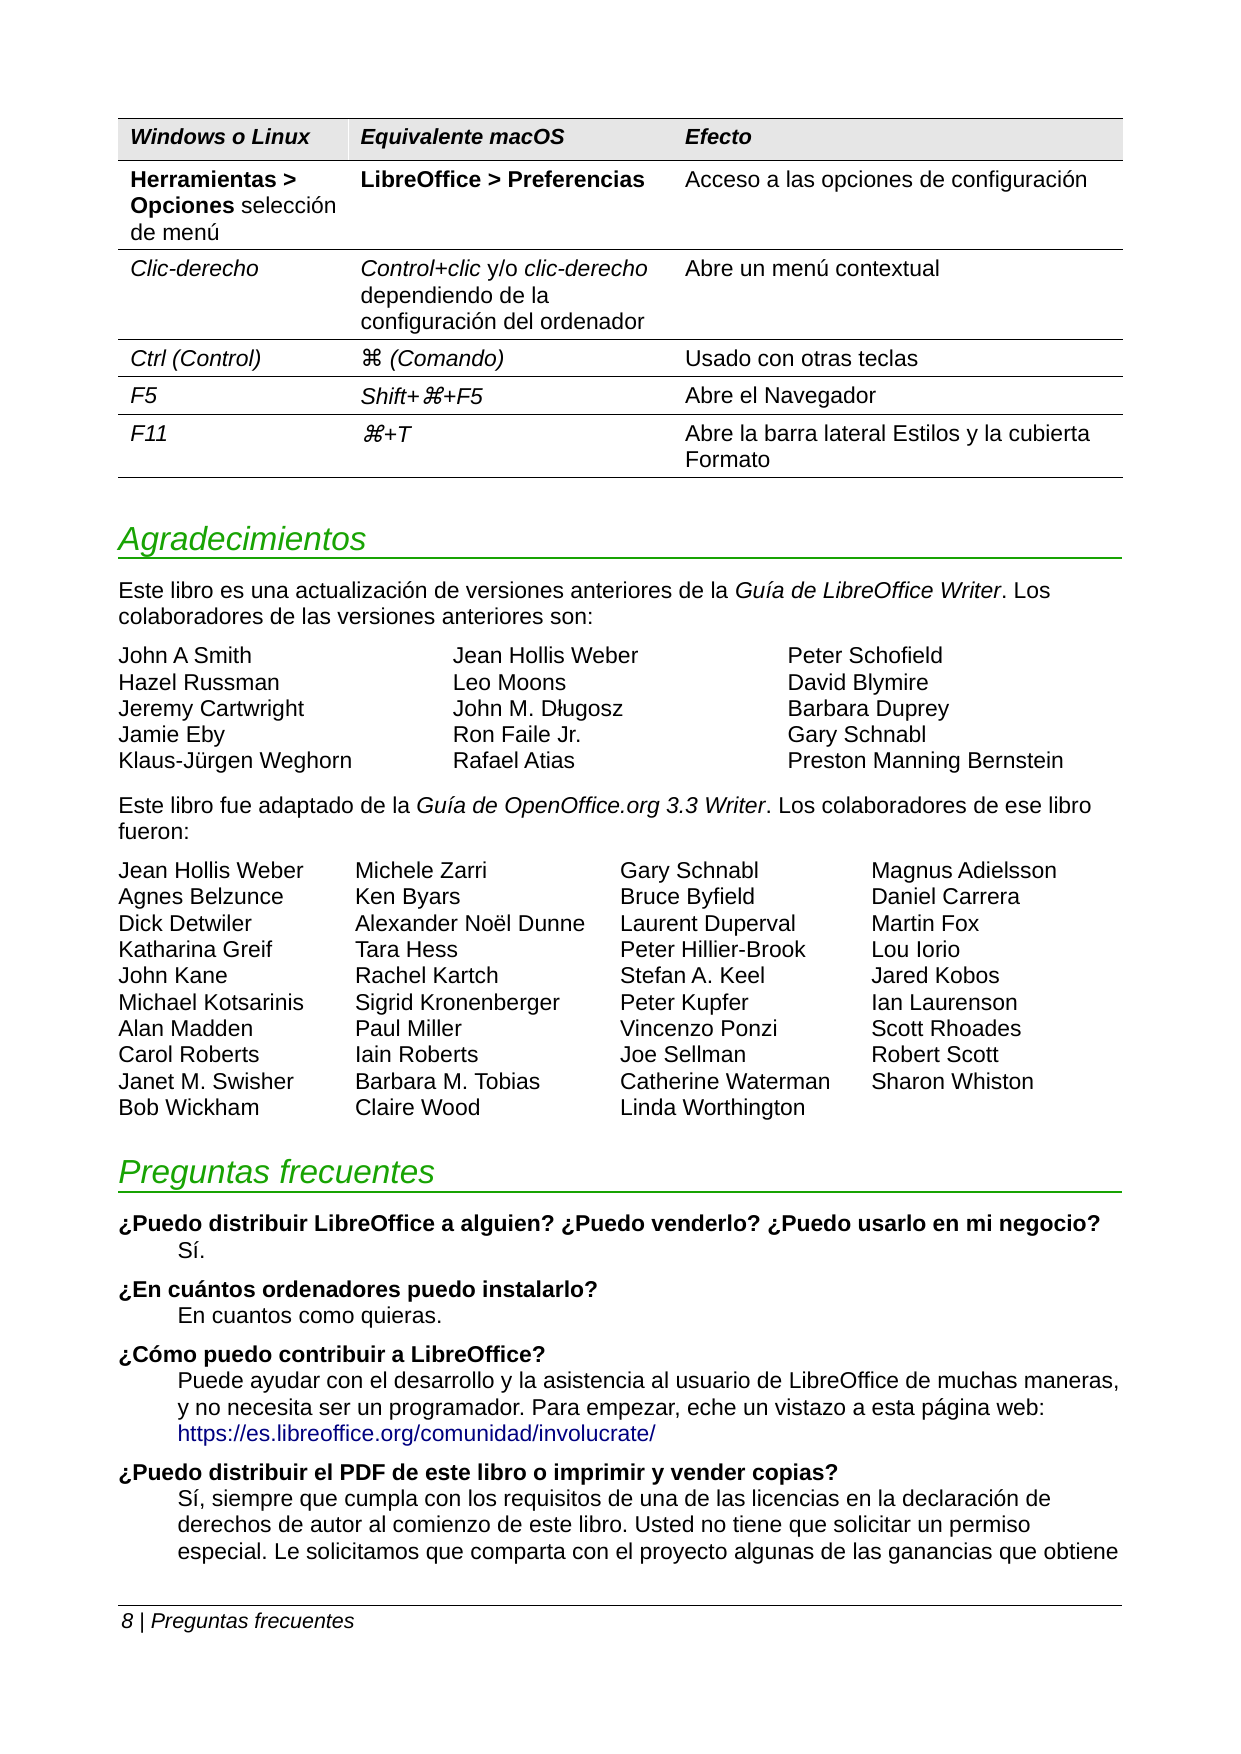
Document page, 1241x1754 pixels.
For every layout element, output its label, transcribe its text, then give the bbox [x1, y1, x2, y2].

table_header Efecto [673, 119, 1123, 160]
table_cell LibreOffice > Preferencias [349, 161, 673, 249]
table_cell Agnes Belzunce [118, 883, 355, 909]
table_cell Abre la barra lateral Estilos y la cubierta Formato [673, 415, 1123, 477]
table_cell Paul Miller [355, 1015, 620, 1041]
table_header Peter Schofield [788, 642, 1122, 668]
table_cell Catherine Waterman [620, 1068, 871, 1094]
table_cell Barbara Duprey [788, 695, 1122, 721]
table_cell Ian Laurenson [871, 989, 1123, 1015]
table_cell Martin Fox [871, 910, 1123, 936]
table_cell Ken Byars [355, 883, 620, 909]
table_cell ⌘ (Comando) [349, 340, 673, 376]
table_cell Abre un menú contextual [673, 250, 1123, 339]
text Este libro fue adaptado de la Guía de OpenOffice.org 3.3 Writer. Los colaboradores de ese libro fueron: [118, 792, 1122, 844]
table_cell F5 [118, 377, 348, 414]
table_header Windows o Linux [118, 119, 348, 160]
table_cell Janet M. Swisher [118, 1068, 355, 1094]
table_cell Jamie Eby [118, 721, 453, 747]
table_cell F11 [118, 415, 348, 477]
table_cell Carol Roberts [118, 1041, 355, 1068]
table_cell Klaus-Jürgen Weghorn [118, 748, 453, 774]
text Sí. [177, 1237, 1122, 1263]
table_cell ⌘+T [349, 415, 673, 477]
table_cell Preston Manning Bernstein [788, 748, 1122, 774]
table_cell John Kane [118, 962, 355, 988]
table_cell John M. Długosz [453, 695, 787, 721]
table_cell Sigrid Kronenberger [355, 989, 620, 1015]
table_header Jean Hollis Weber [453, 642, 787, 668]
table_header Gary Schnabl [620, 857, 871, 883]
table_cell Hazel Russman [118, 669, 453, 695]
table_cell Jeremy Cartwright [118, 695, 453, 721]
subtitle Agradecimientos [118, 519, 1122, 557]
table_cell Stefan A. Keel [620, 962, 871, 988]
table_cell Tara Hess [355, 936, 620, 962]
table_cell Dick Detwiler [118, 910, 355, 936]
table_cell Daniel Carrera [871, 883, 1123, 909]
table_cell Michael Kotsarinis [118, 989, 355, 1015]
table_cell Usado con otras teclas [673, 340, 1123, 376]
table_cell David Blymire [788, 669, 1122, 695]
text En cuantos como quieras. [177, 1302, 1122, 1328]
text ¿Cómo puedo contribuir a LibreOffice? [118, 1341, 1122, 1367]
table_cell Peter Hillier-Brook [620, 936, 871, 962]
table_cell Control+clic y/o clic-derecho dependiendo de la configuración del ordenador [349, 250, 673, 339]
table_cell Ron Faile Jr. [453, 721, 787, 747]
table_header Equivalente macOS [349, 119, 673, 160]
table_cell Joe Sellman [620, 1041, 871, 1068]
table_cell Peter Kupfer [620, 989, 871, 1015]
table_cell Clic-derecho [118, 250, 348, 339]
table_cell Jared Kobos [871, 962, 1123, 988]
table_header Michele Zarri [355, 857, 620, 883]
text Sí, siempre que cumpla con los requisitos de una de las licencias en la declaración de derechos de autor al comienzo de este libro. Usted no tiene que solicitar un permiso especial. Le solicitamos que comparta con el proyecto algunas de las ganancias que obtiene [177, 1485, 1122, 1564]
table_cell [871, 1094, 1123, 1123]
table_header Jean Hollis Weber [118, 857, 355, 883]
table_cell Vincenzo Ponzi [620, 1015, 871, 1041]
table_cell Lou Iorio [871, 936, 1123, 962]
table_cell Sharon Whiston [871, 1068, 1123, 1094]
table_cell Herramientas > Opciones selección de menú [118, 161, 348, 249]
subtitle Preguntas frecuentes [118, 1152, 1122, 1191]
table_cell Bob Wickham [118, 1094, 355, 1123]
table_cell Ctrl (Control) [118, 340, 348, 376]
table_cell Katharina Greif [118, 936, 355, 962]
text ¿Puedo distribuir el PDF de este libro o imprimir y vender copias? [118, 1459, 1122, 1485]
text ¿En cuántos ordenadores puedo instalarlo? [118, 1276, 1122, 1302]
table_cell Leo Moons [453, 669, 787, 695]
table_cell Alexander Noël Dunne [355, 910, 620, 936]
text Puede ayudar con el desarrollo y la asistencia al usuario de LibreOffice de muchas maneras, y no necesita ser un programador. Para empezar, eche un vistazo a esta página web: https://es.libreoffice.org/comunidad/involucrate/ [177, 1367, 1122, 1446]
table_cell Shift+⌘+F5 [349, 377, 673, 414]
table_header Magnus Adielsson [871, 857, 1123, 883]
table_cell Claire Wood [355, 1094, 620, 1123]
table_cell Alan Madden [118, 1015, 355, 1041]
table_cell Gary Schnabl [788, 721, 1122, 747]
table_cell Rachel Kartch [355, 962, 620, 988]
table_cell Barbara M. Tobias [355, 1068, 620, 1094]
table_cell Bruce Byfield [620, 883, 871, 909]
table_cell Iain Roberts [355, 1041, 620, 1068]
table_cell Scott Rhoades [871, 1015, 1123, 1041]
text Este libro es una actualización de versiones anteriores de la Guía de LibreOffice Writer. Los colaboradores de las versiones anteriores son: [118, 577, 1122, 629]
table_cell Acceso a las opciones de configuración [673, 161, 1123, 249]
table_cell Linda Worthington [620, 1094, 871, 1123]
table_cell Laurent Duperval [620, 910, 871, 936]
table_header John A Smith [118, 642, 453, 668]
table_cell Rafael Atias [453, 748, 787, 774]
table_cell Robert Scott [871, 1041, 1123, 1068]
text ¿Puedo distribuir LibreOffice a alguien? ¿Puedo venderlo? ¿Puedo usarlo en mi negocio? [118, 1210, 1122, 1237]
table_cell Abre el Navegador [673, 377, 1123, 414]
